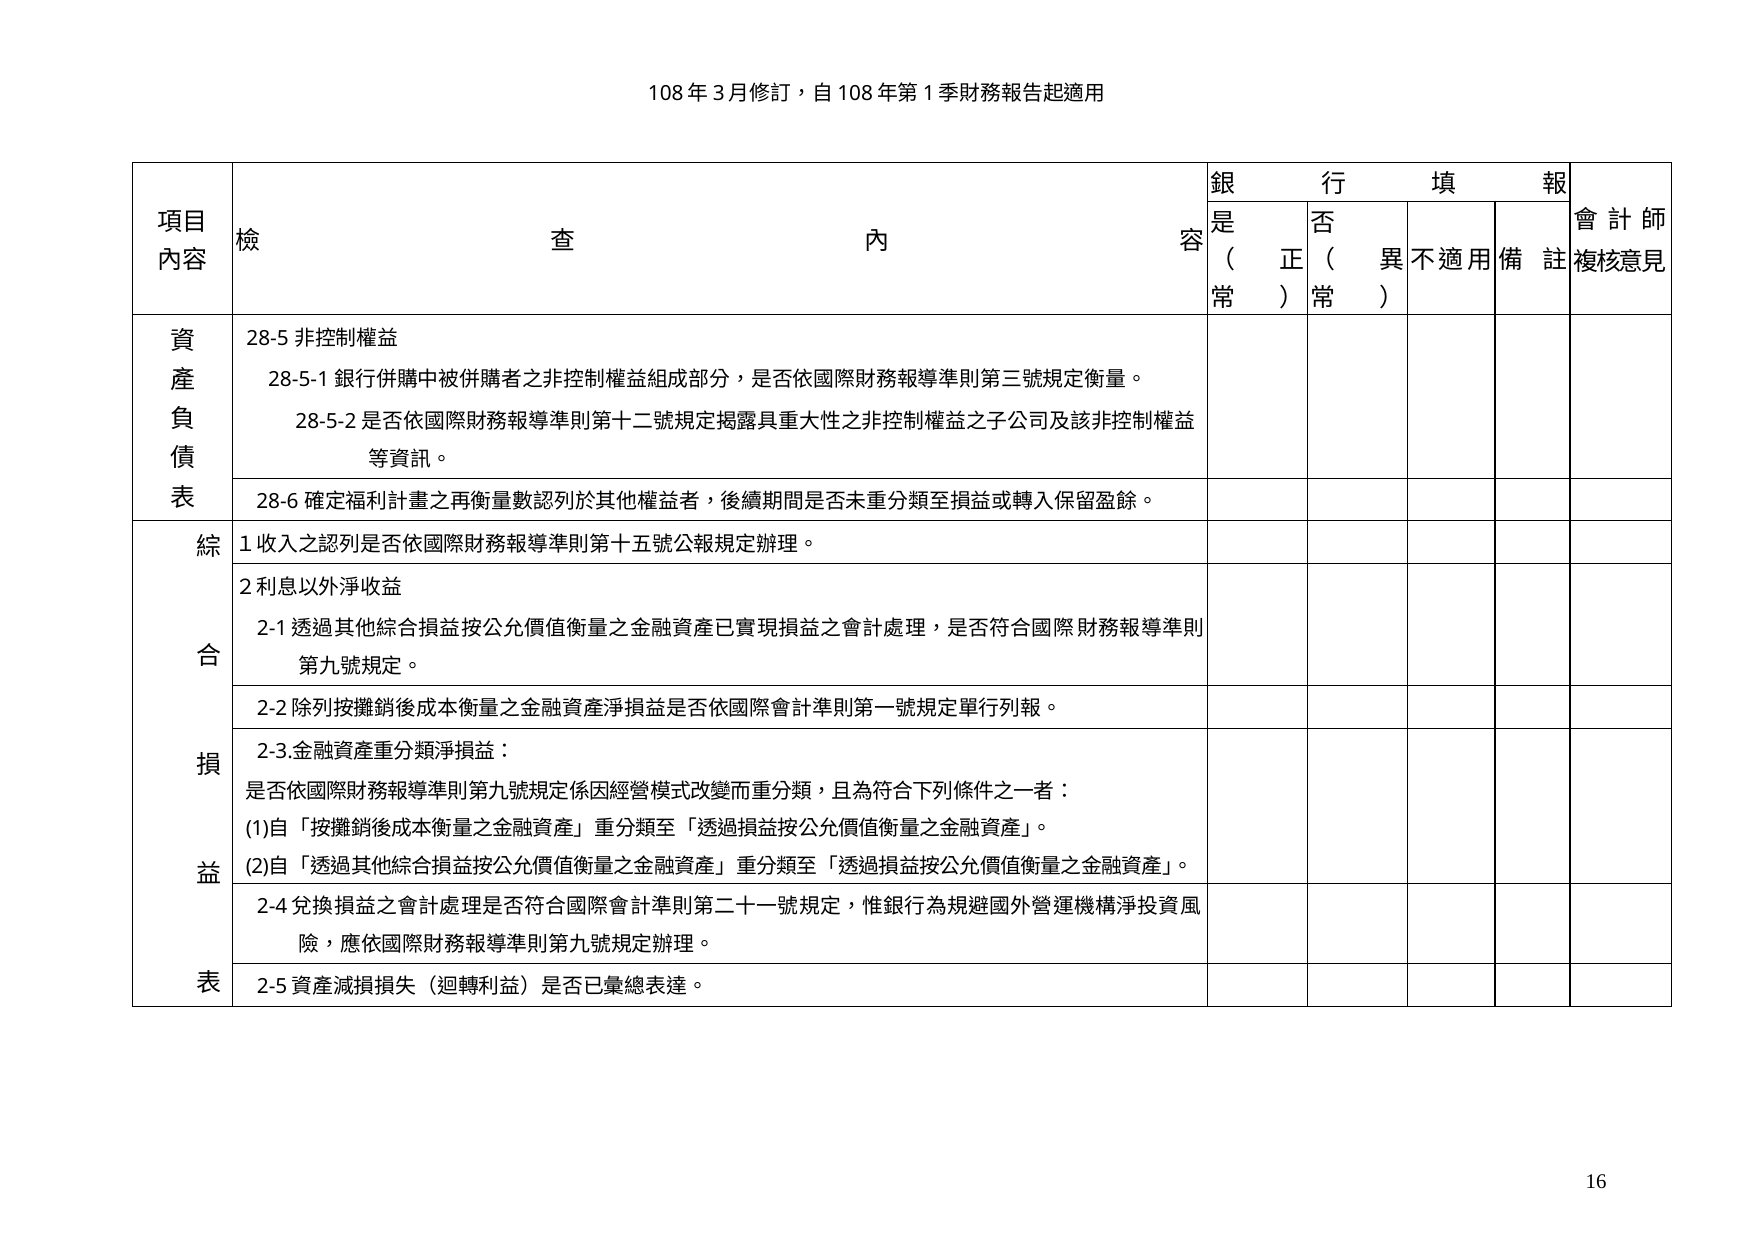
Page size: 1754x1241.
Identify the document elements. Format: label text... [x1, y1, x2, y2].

table_cell [1208, 884, 1307, 963]
table_cell [1208, 686, 1307, 728]
table_cell [1496, 884, 1569, 963]
table_cell [1208, 564, 1307, 685]
table_cell [1308, 479, 1407, 520]
table_header 會計師 複核意見 [1571, 163, 1671, 314]
table_cell [1571, 479, 1671, 520]
table_cell [1571, 964, 1671, 1006]
table_cell [1308, 884, 1407, 963]
table_cell [1208, 479, 1307, 520]
table_cell [1308, 729, 1407, 883]
table_cell 28-6 確定福利計畫之再衡量數認列於其他權益者，後續期間是否未重分類至損益或轉入保留盈餘。 [233, 479, 1207, 520]
table_cell [1408, 964, 1494, 1006]
table_header 銀行填報 [1208, 163, 1569, 201]
table_cell [1208, 964, 1307, 1006]
table_cell 備註 [1496, 202, 1569, 314]
table_cell [1571, 729, 1671, 883]
table_header 項目 內容 [133, 163, 232, 314]
table_cell [1308, 686, 1407, 728]
table_cell [1571, 884, 1671, 963]
table_cell [1408, 884, 1494, 963]
table_cell [1496, 315, 1569, 478]
table_cell 綜 合 損 益 表 [133, 521, 232, 1006]
table_cell [1408, 315, 1494, 478]
table_cell 2-3.金融資產重分類淨損益： 是否依國際財務報導準則第九號規定係因經營模式改變而重分類，且為符合下列條件之一者： (1)自「按攤銷後成本衡量之金融資產」重分類至「透過損益按公允價值衡量之金融資產」。 (2)自「透過其他綜合損益按公允價值衡量之金融資產」重分類至「透過損益按公允價值衡量之金融資產」。 [233, 729, 1207, 883]
table_cell [1308, 964, 1407, 1006]
table_cell [1208, 315, 1307, 478]
table_cell [1408, 729, 1494, 883]
table_cell ２利息以外淨收益 2-1透過其他綜合損益按公允價值衡量之金融資產已實現損益之會計處理，是否符合國際財務報導準則第九號規定。 [233, 564, 1207, 685]
table_cell [1496, 729, 1569, 883]
table_cell [1308, 315, 1407, 478]
table_cell [1408, 686, 1494, 728]
table_header 檢查內容 [233, 163, 1207, 314]
table_cell [1571, 686, 1671, 728]
table_cell １收入之認列是否依國際財務報導準則第十五號公報規定辦理。 [233, 521, 1207, 563]
table_cell [1496, 479, 1569, 520]
table_cell [1496, 686, 1569, 728]
table_cell [1571, 521, 1671, 563]
table_cell 2-5資產減損損失（迴轉利益）是否已彙總表達。 [233, 964, 1207, 1006]
table_cell [1496, 964, 1569, 1006]
table_cell 2-2除列按攤銷後成本衡量之金融資產淨損益是否依國際會計準則第一號規定單行列報。 [233, 686, 1207, 728]
table_cell [1496, 521, 1569, 563]
table_cell [1208, 729, 1307, 883]
table_cell 否 （異常） [1308, 202, 1407, 314]
table_cell 資產負債表 [133, 315, 232, 520]
table_cell [1496, 564, 1569, 685]
table_cell 不適用 [1408, 202, 1494, 314]
table_cell [1308, 521, 1407, 563]
table_cell [1408, 564, 1494, 685]
table_cell 是 （正常） [1208, 202, 1307, 314]
table_cell [1308, 564, 1407, 685]
table_cell [1408, 521, 1494, 563]
table_cell [1571, 315, 1671, 478]
table_cell [1408, 479, 1494, 520]
table_cell 2-4兌換損益之會計處理是否符合國際會計準則第二十一號規定，惟銀行為規避國外營運機構淨投資風險，應依國際財務報導準則第九號規定辦理。 [233, 884, 1207, 963]
table_cell [1571, 564, 1671, 685]
table_cell 28-5 非控制權益 28-5-1 銀行併購中被併購者之非控制權益組成部分，是否依國際財務報導準則第三號規定衡量。 28-5-2 是否依國際財務報導準則第十二號規定揭露具重大性之非控制權益之子公司及該非控制權益等資訊。 [233, 315, 1207, 478]
table_cell [1208, 521, 1307, 563]
